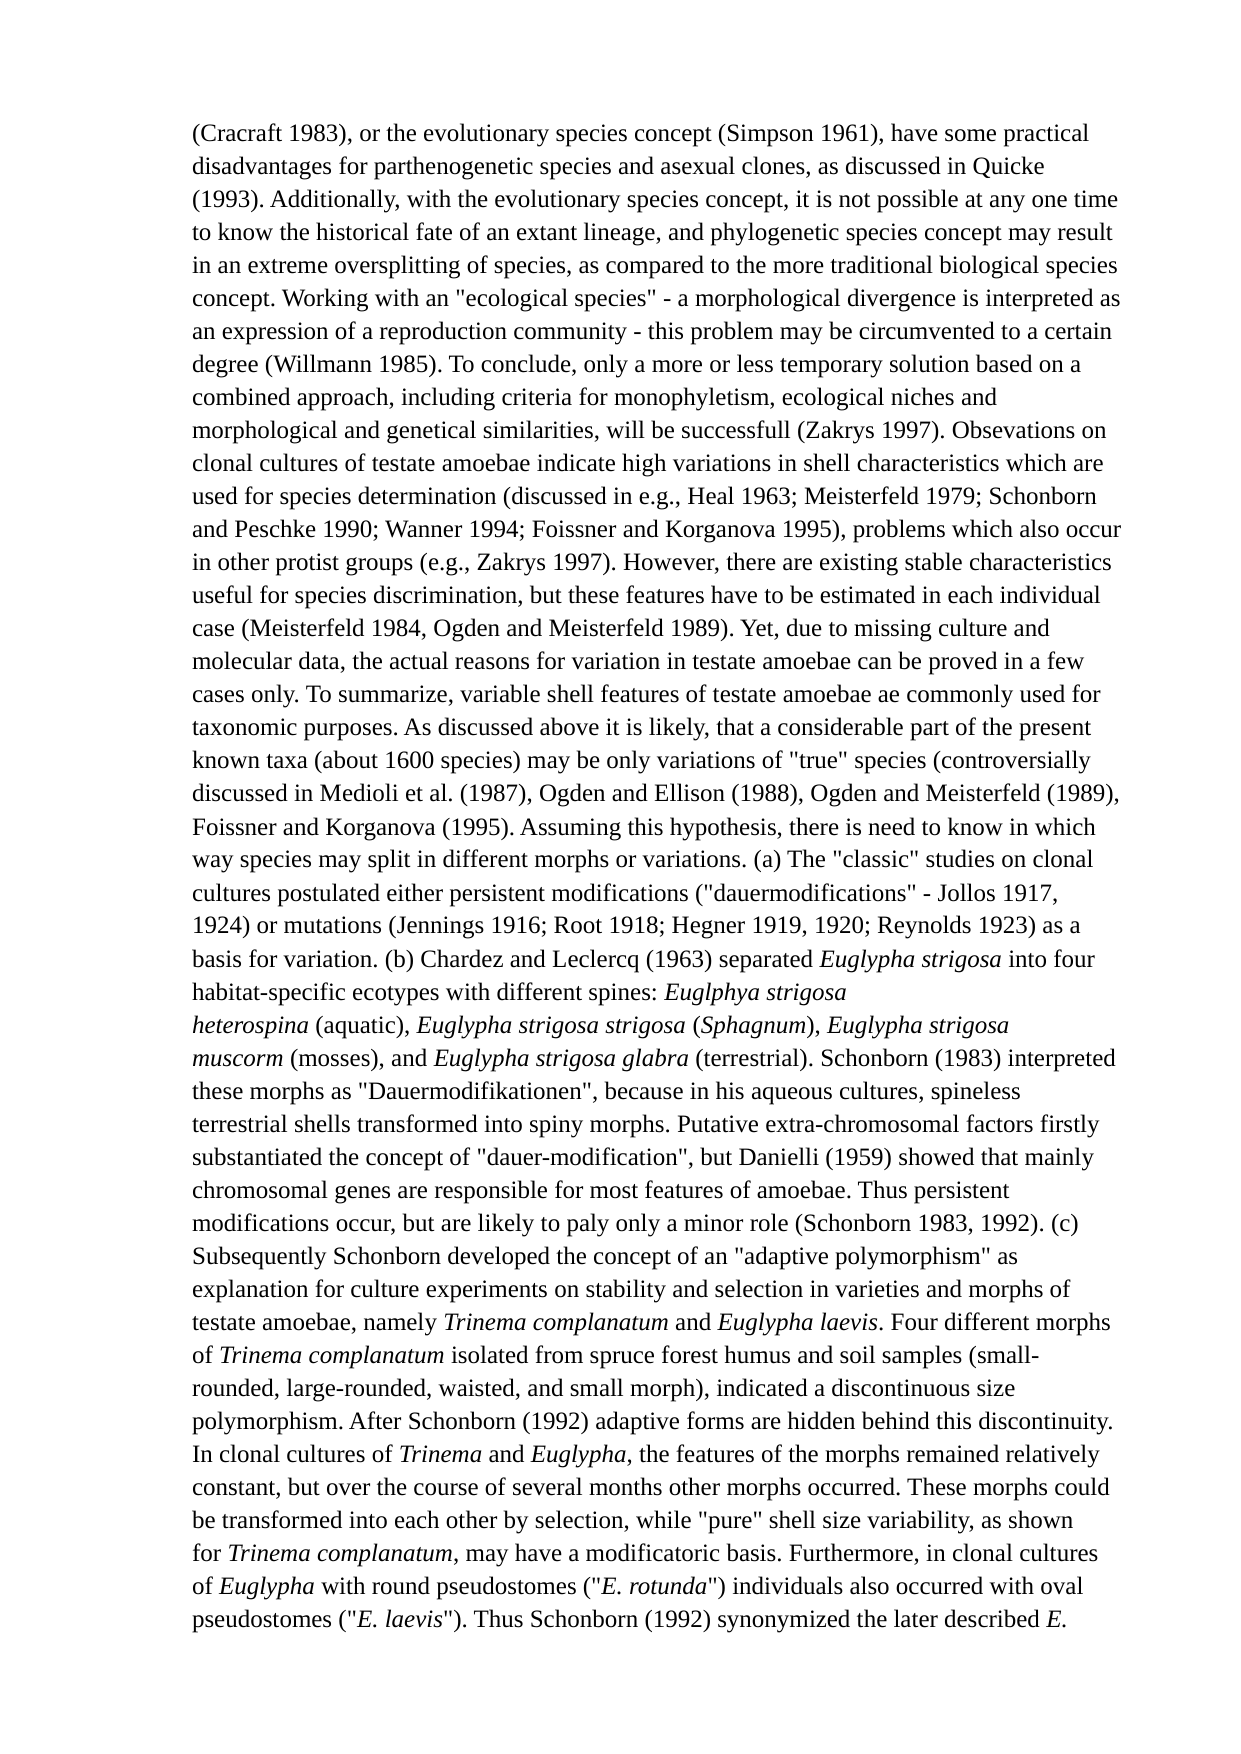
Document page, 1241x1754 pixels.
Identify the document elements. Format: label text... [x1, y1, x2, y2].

list (Cracraft 1983), or the evolutionary species concept (Simpson 1961), have some practical disadvantages for parthenogenetic species and asexual clones, as discussed in Quicke (1993). Additionally, with the evolutionary species concept, it is not possible at any one time to know the historical fate of an extant lineage, and phylogenetic species concept may result in an extreme oversplitting of species, as compared to the more traditional biological species concept. Working with an "ecological species" - a morphological divergence is interpreted as an expression of a reproduction community - this problem may be circumvented to a certain degree (Willmann 1985). To conclude, only a more or less temporary solution based on a combined approach, including criteria for monophyletism, ecological niches and morphological and genetical similarities, will be successfull (Zakrys 1997). Obsevations on clonal cultures of testate amoebae indicate high variations in shell characteristics which are used for species determination (discussed in e.g., Heal 1963; Meisterfeld 1979; Schonborn and Peschke 1990; Wanner 1994; Foissner and Korganova 1995), problems which also occur in other protist groups (e.g., Zakrys 1997). However, there are existing stable characteristics useful for species discrimination, but these features have to be estimated in each individual case (Meisterfeld 1984, Ogden and Meisterfeld 1989). Yet, due to missing culture and molecular data, the actual reasons for variation in testate amoebae can be proved in a few cases only. To summarize, variable shell features of testate amoebae ae commonly used for taxonomic purposes. As discussed above it is likely, that a considerable part of the present known taxa (about 1600 species) may be only variations of "true" species (controversially discussed in Medioli et al. (1987), Ogden and Ellison (1988), Ogden and Meisterfeld (1989), Foissner and Korganova (1995). Assuming this hypothesis, there is need to know in which way species may split in different morphs or variations. (a) The "classic" studies on clonal cultures postulated either persistent modifications ("dauermodifications" - Jollos 1917, 1924) or mutations (Jennings 1916; Root 1918; Hegner 1919, 1920; Reynolds 1923) as a basis for variation. (b) Chardez and Leclercq (1963) separated Euglypha strigosa into four habitat-specific ecotypes with different spines: Euglphya strigosa heterospina (aquatic), Euglypha strigosa strigosa (Sphagnum), Euglypha strigosa muscorm (mosses), and Euglypha strigosa glabra (terrestrial). Schonborn (1983) interpreted these morphs as "Dauermodifikationen", because in his aqueous cultures, spineless terrestrial shells transformed into spiny morphs. Putative extra-chromosomal factors firstly substantiated the concept of "dauer-modification", but Danielli (1959) showed that mainly chromosomal genes are responsible for most features of amoebae. Thus persistent modifications occur, but are likely to paly only a minor role (Schonborn 1983, 1992). (c) Subsequently Schonborn developed the concept of an "adaptive polymorphism" as explanation for culture experiments on stability and selection in varieties and morphs of testate amoebae, namely Trinema complanatum and Euglypha laevis. Four different morphs of Trinema complanatum isolated from spruce forest humus and soil samples (small-rounded, large-rounded, waisted, and small morph), indicated a discontinuous size polymorphism. After Schonborn (1992) adaptive forms are hidden behind this discontinuity. In clonal cultures of Trinema and Euglypha, the features of the morphs remained relatively constant, but over the course of several months other morphs occurred. These morphs could be transformed into each other by selection, while "pure" shell size variability, as shown for Trinema complanatum, may have a modificatoric basis. Furthermore, in clonal cultures of Euglypha with round pseudostomes ("E. rotunda") individuals also occurred with oval pseudostomes ("E. laevis"). Thus Schonborn (1992) synonymized the later described E. [162, 118, 1122, 1633]
